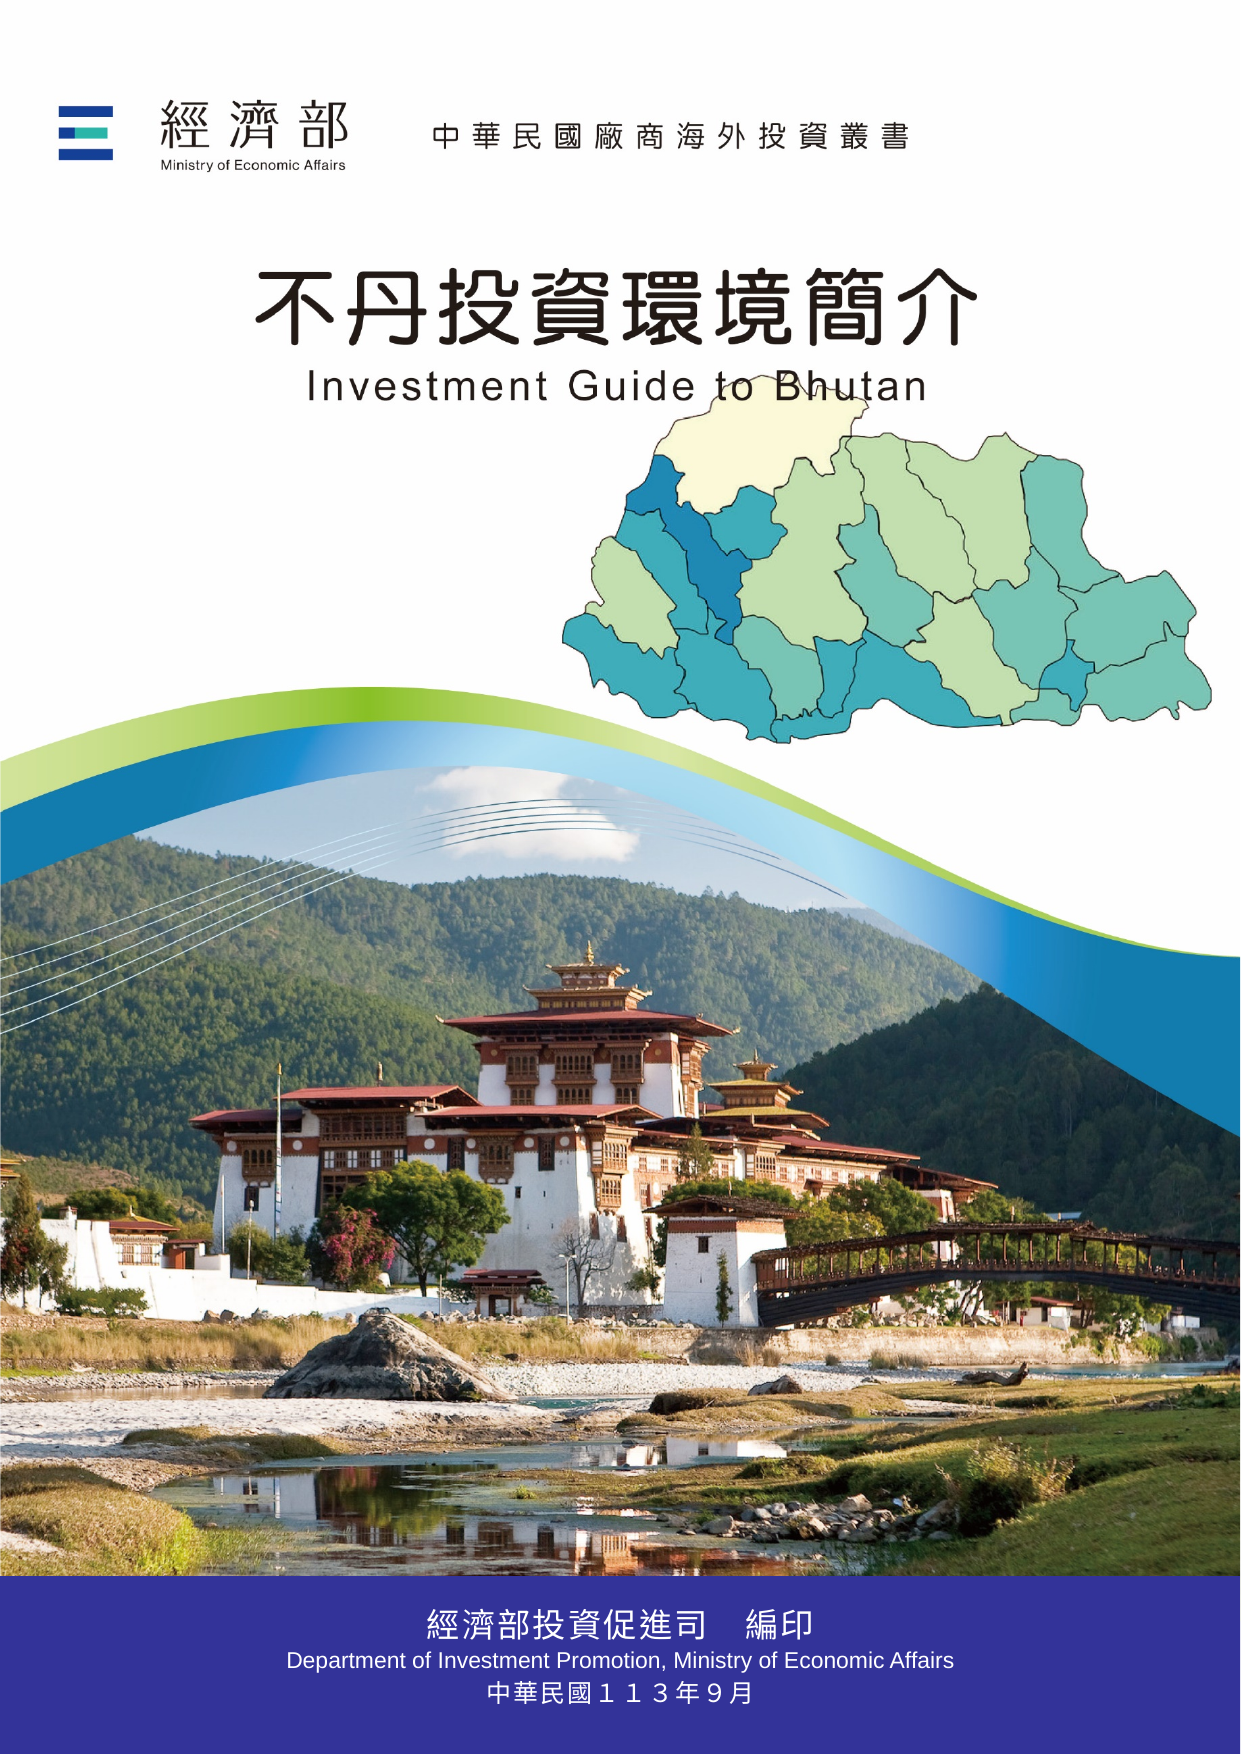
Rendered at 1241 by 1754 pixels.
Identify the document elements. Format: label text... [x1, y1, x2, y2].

text 經濟部投資促進司 編印 [0, 1599, 1240, 1647]
text Department of Investment Promotion, Ministry of Economic Affairs [0, 1647, 1240, 1674]
text 中華民國１１３年９月 [0, 1674, 1240, 1710]
picture [0, 0, 1241, 1754]
